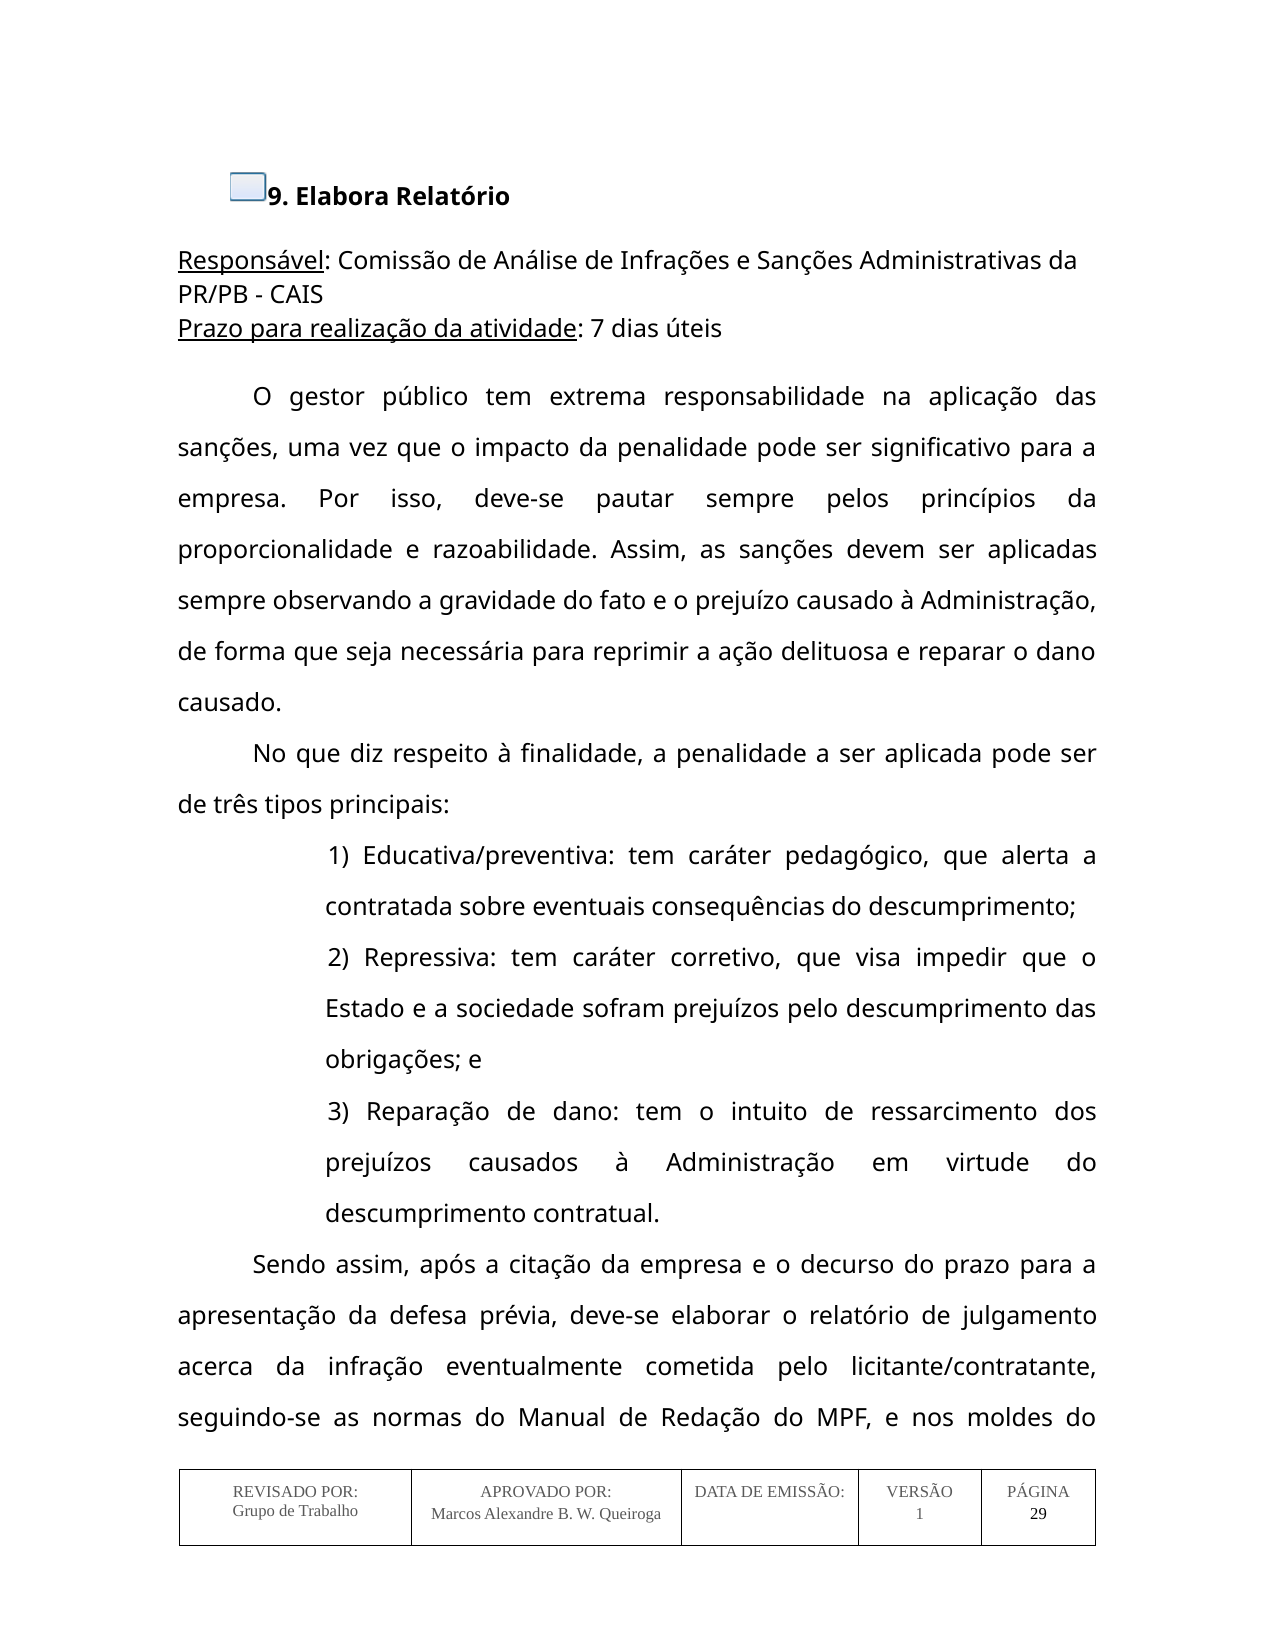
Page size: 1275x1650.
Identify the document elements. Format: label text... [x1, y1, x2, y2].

subtitle 9. Elabora Relatório [230, 168, 1098, 213]
text Prazo para realização da atividade: 7 dias úteis [177, 310, 1098, 344]
text Sendo assim, após a citação da empresa e o decurso do prazo para a apresentação da defesa prévia, deve-se elaborar o relatório de julgamento acerca da infração eventualmente cometida pelo licitante/contratante, seguindo-se as normas do Manual de Redação do MPF, e nos moldes do [177, 1246, 1098, 1433]
text 1) Educativa/preventiva: tem caráter pedagógico, que alerta a contratada sobre eventuais consequências do descumprimento; [325, 838, 1098, 923]
text 2) Repressiva: tem caráter corretivo, que visa impedir que o Estado e a sociedade sofram prejuízos pelo descumprimento das obrigações; e [325, 940, 1098, 1076]
text No que diz respeito à finalidade, a penalidade a ser aplicada pode ser de três tipos principais: [177, 736, 1098, 821]
text O gestor público tem extrema responsabilidade na aplicação das sanções, uma vez que o impacto da penalidade pode ser significativo para a empresa. Por isso, deve-se pautar sempre pelos princípios da proporcionalidade e razoabilidade. Assim, as sanções devem ser aplicadas sempre observando a gravidade do fato e o prejuízo causado à Administração, de forma que seja necessária para reprimir a ação delituosa e reparar o dano causado. [177, 378, 1098, 719]
picture [230, 168, 268, 206]
text Responsável: Comissão de Análise de Infrações e Sanções Administrativas da PR/PB - CAIS [177, 242, 1098, 310]
text 3) Reparação de dano: tem o intuito de ressarcimento dos prejuízos causados à Administração em virtude do descumprimento contratual. [325, 1093, 1098, 1229]
